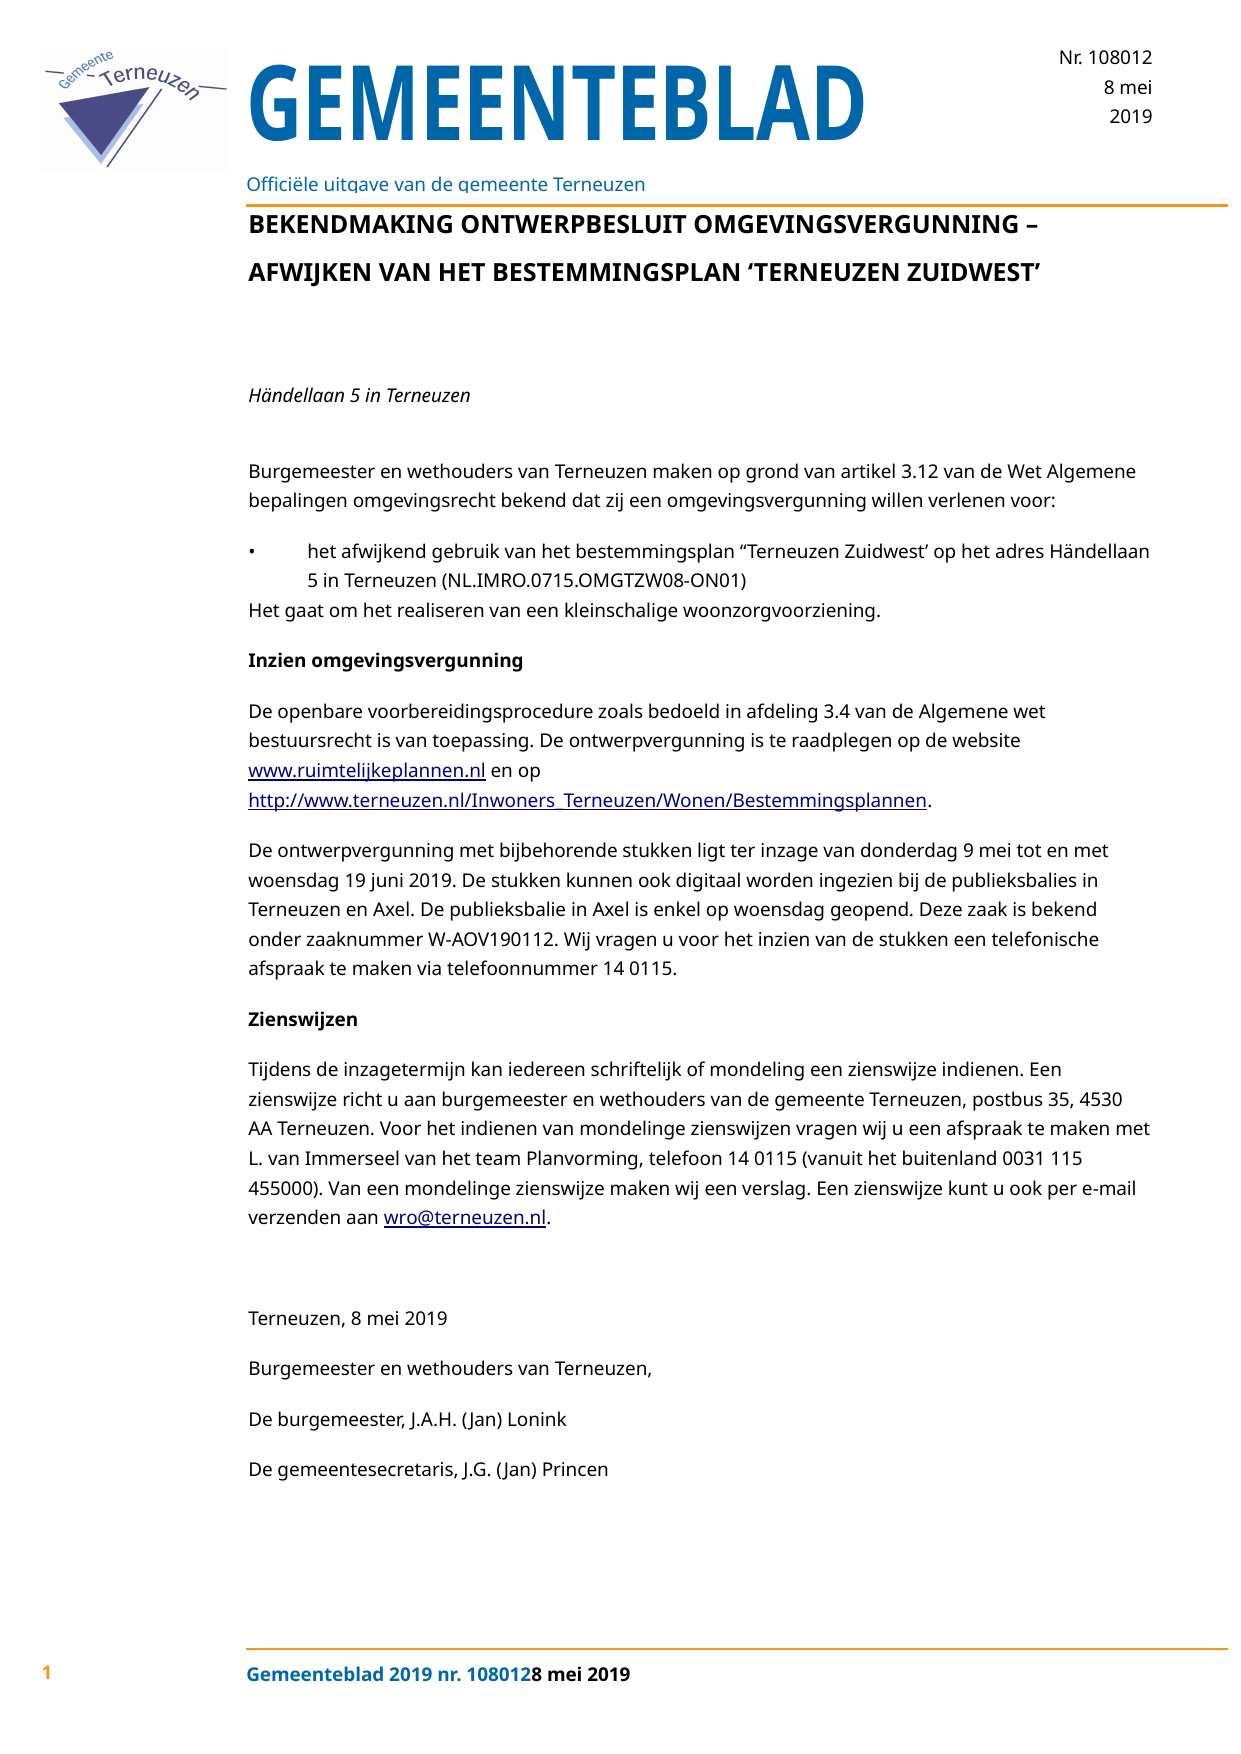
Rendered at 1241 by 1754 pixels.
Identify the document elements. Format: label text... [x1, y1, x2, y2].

text Tijdens de inzagetermijn kan iedereen schriftelijk of mondeling een zienswijze indienen. Een zienswijze richt u aan burgemeester en wethouders van de gemeente Terneuzen, postbus 35, 4530 AA Terneuzen. Voor het indienen van mondelinge zienswijzen vragen wij u een afspraak te maken met L. van Immerseel van het team Planvorming, telefoon 14 0115 (vanuit het buitenland 0031 115 455000). Van een mondelinge zienswijze maken wij een verslag. Een zienswijze kunt u ook per e-mail verzenden aan wro@terneuzen.nl. [248, 1056, 1152, 1230]
text De openbare voorbereidingsprocedure zoals bedoeld in afdeling 3.4 van de Algemene wet bestuursrecht is van toepassing. De ontwerpvergunning is te raadplegen op de website www.ruimtelijkeplannen.nl en op http://www.terneuzen.nl/Inwoners_Terneuzen/Wonen/Bestemmingsplannen. [248, 698, 1152, 812]
text Het gaat om het realiseren van een kleinschalige woonzorgvoorziening. [248, 597, 1152, 623]
text Terneuzen, 8 mei 2019 [248, 1305, 1152, 1331]
text Inzien omgevingsvergunning [248, 648, 1152, 673]
text Burgemeester en wethouders van Terneuzen maken op grond van artikel 3.12 van de Wet Algemene bepalingen omgevingsrecht bekend dat zij een omgevingsvergunning willen verlenen voor: [248, 458, 1152, 513]
text De gemeentesecretaris, J.G. (Jan) Princen [248, 1456, 1152, 1482]
text Burgemeester en wethouders van Terneuzen, [248, 1356, 1152, 1381]
text De burgemeester, J.A.H. (Jan) Lonink [248, 1406, 1152, 1432]
text BEKENDMAKING ONTWERPBESLUIT OMGEVINGSVERGUNNING – AFWIJKEN VAN HET BESTEMMINGSPLAN ‘TERNEUZEN ZUIDWEST’ [248, 207, 1152, 288]
text Händellaan 5 in Terneuzen [248, 382, 1152, 408]
list het afwijkend gebruik van het bestemmingsplan “Terneuzen Zuidwest’ op het adres Händellaan 5 in Terneuzen (NL.IMRO.0715.OMGTZW08-ON01) [248, 538, 1152, 593]
text Zienswijzen [248, 1006, 1152, 1032]
picture [41, 47, 231, 172]
text De ontwerpvergunning met bijbehorende stukken ligt ter inzage van donderdag 9 mei tot en met woensdag 19 juni 2019. De stukken kunnen ook digitaal worden ingezien bij de publieksbalies in Terneuzen en Axel. De publieksbalie in Axel is enkel op woensdag geopend. Deze zaak is bekend onder zaaknummer W-AOV190112. Wij vragen u voor het inzien van de stukken een telefonische afspraak te maken via telefoonnummer 14 0115. [248, 837, 1152, 981]
